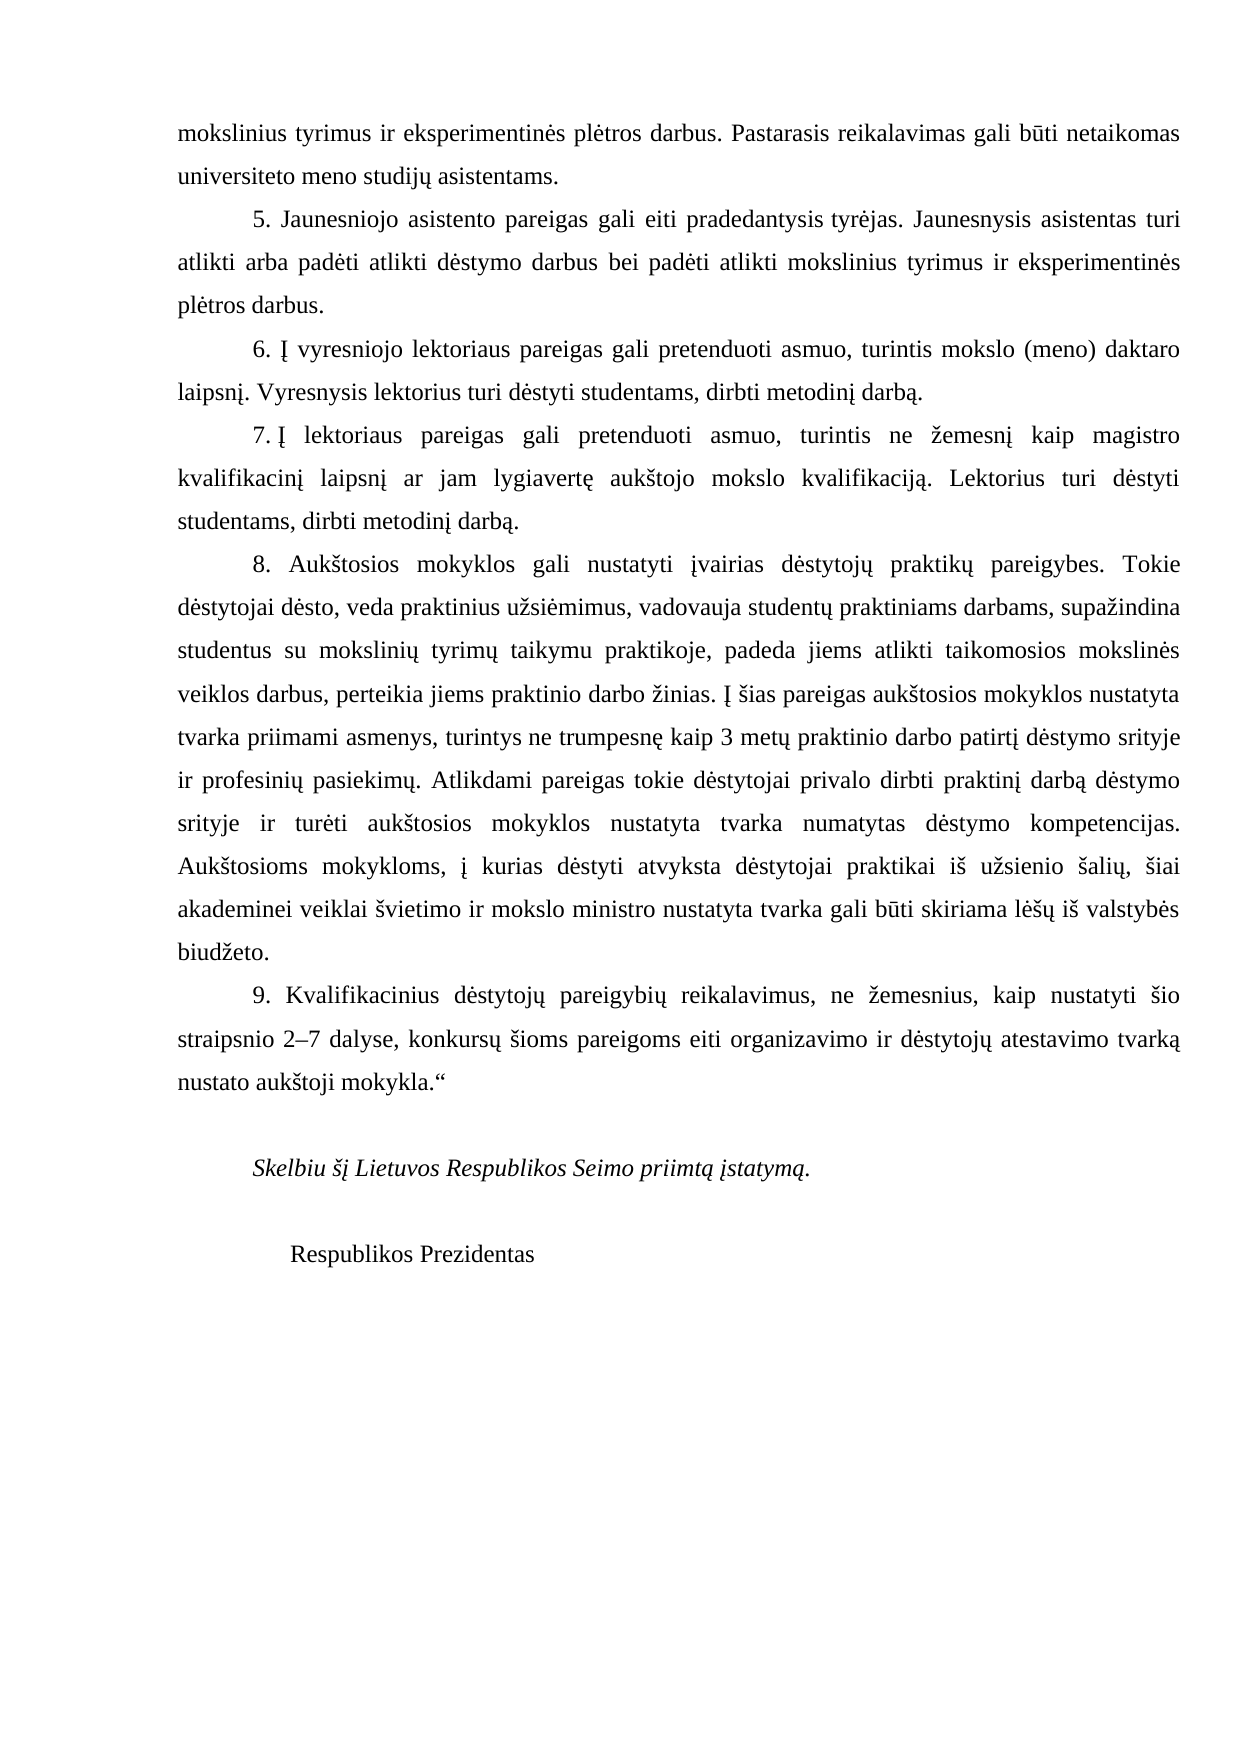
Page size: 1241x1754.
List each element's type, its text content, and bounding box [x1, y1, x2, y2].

text Skelbiu šį Lietuvos Respublikos Seimo priimtą įstatymą. [177, 1153, 1181, 1182]
text 6. Į vyresniojo lektoriaus pareigas gali pretenduoti asmuo, turintis mokslo (meno) daktaro laipsnį. Vyresnysis lektorius turi dėstyti studentams, dirbti metodinį darbą. [177, 334, 1181, 406]
text Respublikos Prezidentas [290, 1239, 1181, 1268]
text 8. Aukštosios mokyklos gali nustatyti įvairias dėstytojų praktikų pareigybes. Tokie dėstytojai dėsto, veda praktinius užsiėmimus, vadovauja studentų praktiniams darbams, supažindina studentus su mokslinių tyrimų taikymu praktikoje, padeda jiems atlikti taikomosios mokslinės veiklos darbus, perteikia jiems praktinio darbo žinias. Į šias pareigas aukštosios mokyklos nustatyta tvarka priimami asmenys, turintys ne trumpesnę kaip 3 metų praktinio darbo patirtį dėstymo srityje ir profesinių pasiekimų. Atlikdami pareigas tokie dėstytojai privalo dirbti praktinį darbą dėstymo srityje ir turėti aukštosios mokyklos nustatyta tvarka numatytas dėstymo kompetencijas. Aukštosioms mokykloms, į kurias dėstyti atvyksta dėstytojai praktikai iš užsienio šalių, šiai akademinei veiklai švietimo ir mokslo ministro nustatyta tvarka gali būti skiriama lėšų iš valstybės biudžeto. [177, 549, 1181, 966]
text 7. Į lektoriaus pareigas gali pretenduoti asmuo, turintis ne žemesnį kaip magistro kvalifikacinį laipsnį ar jam lygiavertę aukštojo mokslo kvalifikaciją. Lektorius turi dėstyti studentams, dirbti metodinį darbą. [177, 420, 1181, 535]
text 9. Kvalifikacinius dėstytojų pareigybių reikalavimus, ne žemesnius, kaip nustatyti šio straipsnio 2–7 dalyse, konkursų šioms pareigoms eiti organizavimo ir dėstytojų atestavimo tvarką nustato aukštoji mokykla.“ [177, 981, 1181, 1096]
text mokslinius tyrimus ir eksperimentinės plėtros darbus. Pastarasis reikalavimas gali būti netaikomas universiteto meno studijų asistentams. [177, 118, 1181, 190]
text 5. Jaunesniojo asistento pareigas gali eiti pradedantysis tyrėjas. Jaunesnysis asistentas turi atlikti arba padėti atlikti dėstymo darbus bei padėti atlikti mokslinius tyrimus ir eksperimentinės plėtros darbus. [177, 204, 1181, 319]
